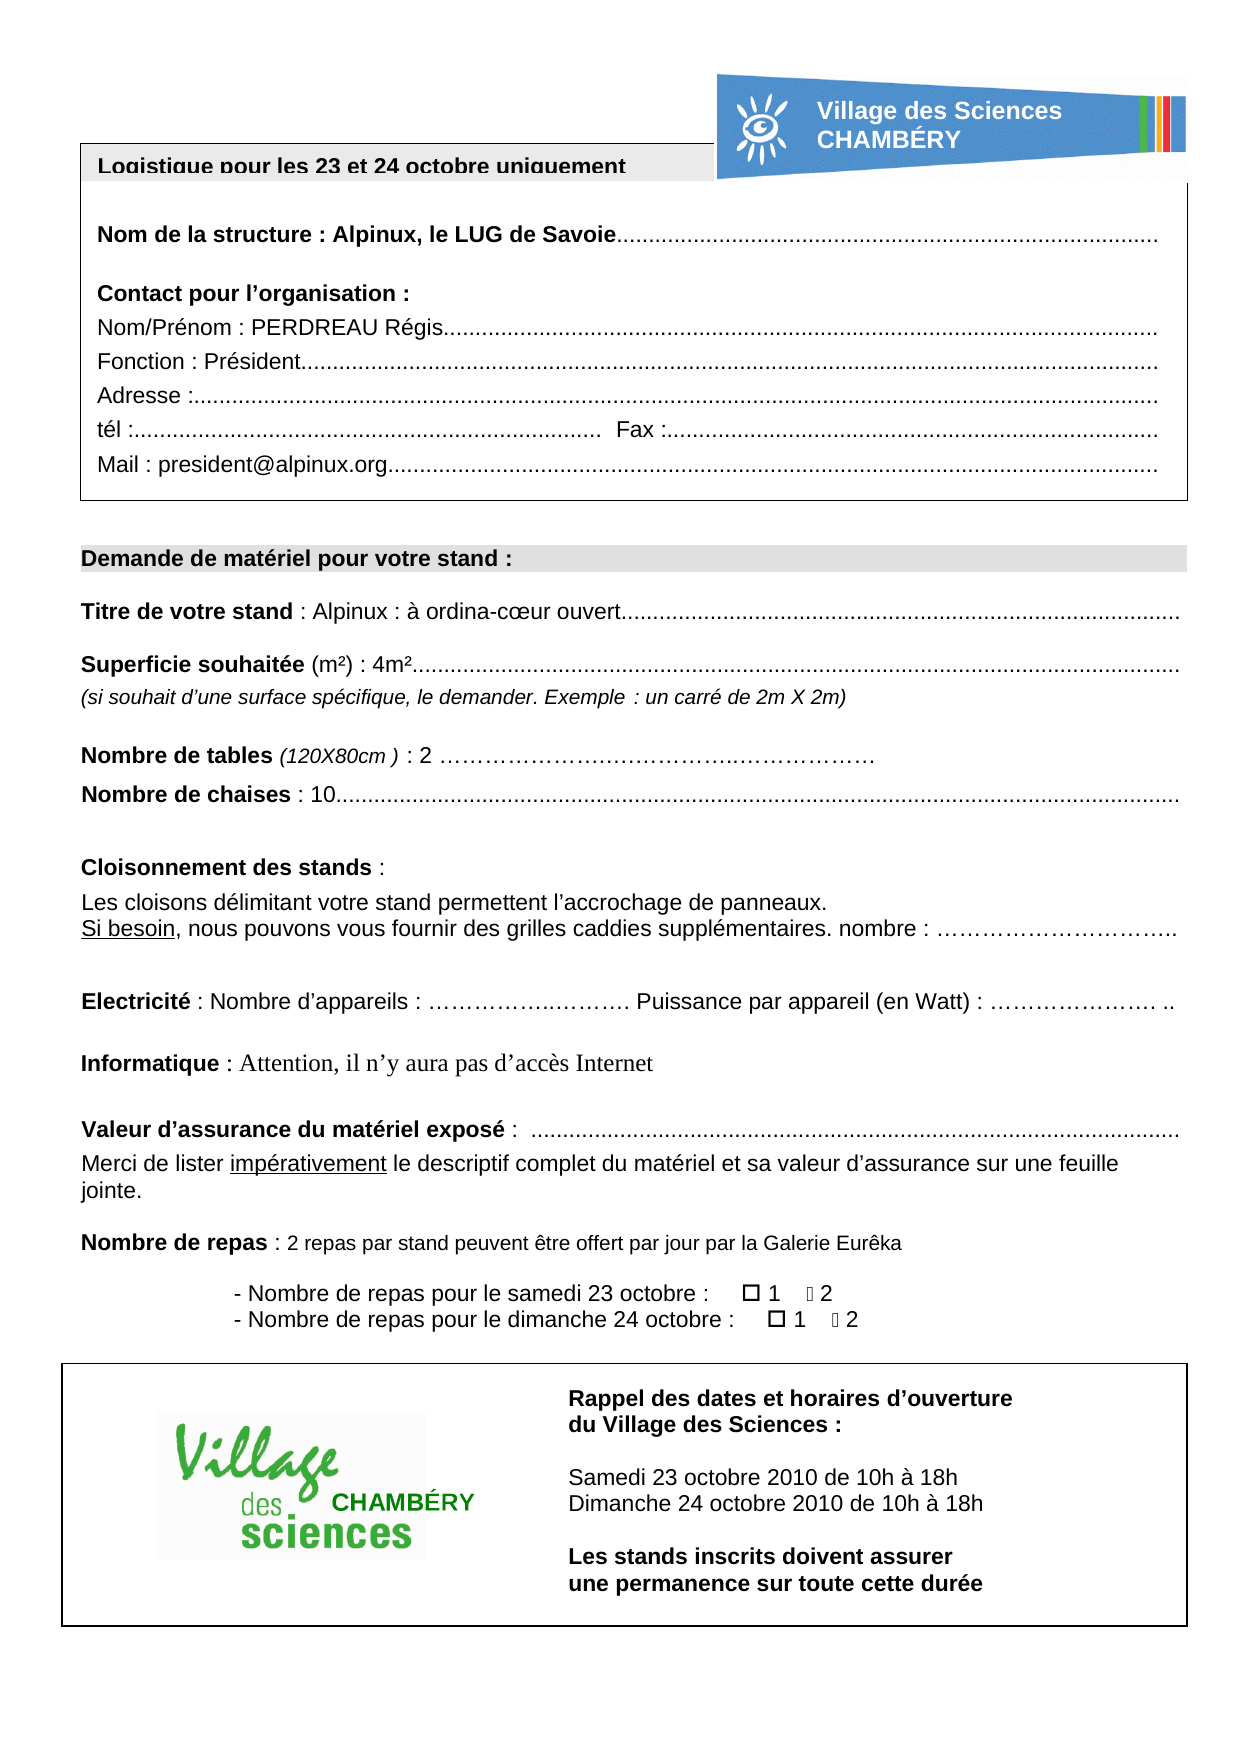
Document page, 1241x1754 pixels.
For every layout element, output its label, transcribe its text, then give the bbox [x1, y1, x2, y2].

text Adresse : [97, 382, 1171, 409]
text Informatique : Attention, il n’y aura pas d’accès Internet [81, 1048, 1181, 1077]
text Dimanche 24 octobre 2010 de 10h à 18h [568, 1490, 1186, 1517]
text Cloisonnement des stands : [81, 854, 1181, 881]
picture [715, 70, 1190, 181]
text Les cloisons délimitant votre stand permettent l’accrochage de panneaux. [81, 888, 1181, 915]
text Valeur d’assurance du matériel exposé : [81, 1116, 1181, 1142]
text Mail : president@alpinux.org [97, 451, 1171, 477]
text Rappel des dates et horaires d’ouverture du Village des Sciences : [568, 1385, 1186, 1438]
text Nombre de repas : 2 repas par stand peuvent être offert par jour par la Galerie Eurêka [81, 1229, 1181, 1256]
text Samedi 23 octobre 2010 de 10h à 18h [568, 1464, 1186, 1490]
text Nom de la structure : Alpinux, le LUG de Savoie [97, 221, 1171, 247]
text - Nombre de repas pour le samedi 23 octobre :  1  2 [81, 1279, 1181, 1306]
text Nombre de chaises : 10 [81, 781, 1181, 808]
text Electricité : Nombre d’appareils : ……………..………. Puissance par appareil (en Watt) : …………………. .. [81, 988, 1181, 1014]
text Contact pour l’organisation : [97, 280, 1171, 306]
text Demande de matériel pour votre stand : [81, 545, 1187, 572]
text CHAMBÉRY [817, 125, 1092, 153]
text Les stands inscrits doivent assurer une permanence sur toute cette durée [568, 1543, 1186, 1596]
text (si souhait d’une surface spécifique, le demander. Exemple : un carré de 2m X 2m) [81, 685, 1181, 709]
text Superficie souhaitée (m²) : 4m² [81, 651, 1181, 677]
text Nom/Prénom : PERDREAU Régis [97, 314, 1171, 340]
text tél : Fax : [97, 416, 1171, 443]
text Fonction : Président [97, 348, 1171, 374]
text Village des Sciences [817, 96, 1092, 125]
text - Nombre de repas pour le dimanche 24 octobre :  1  2 [81, 1306, 1181, 1332]
text Nombre de tables (120X80cm ) : 2 ………………….….…………..……………… [81, 742, 1181, 769]
text Titre de votre stand : Alpinux : à ordina-cœur ouvert [81, 598, 1181, 624]
text Logistique pour les 23 et 24 octobre uniquement [97, 153, 714, 172]
text Merci de lister impérativement le descriptif complet du matériel et sa valeur d’assurance sur une feuille jointe. [81, 1150, 1181, 1203]
text Si besoin, nous pouvons vous fournir des grilles caddies supplémentaires. nombre : ………………………….. [81, 915, 1181, 941]
